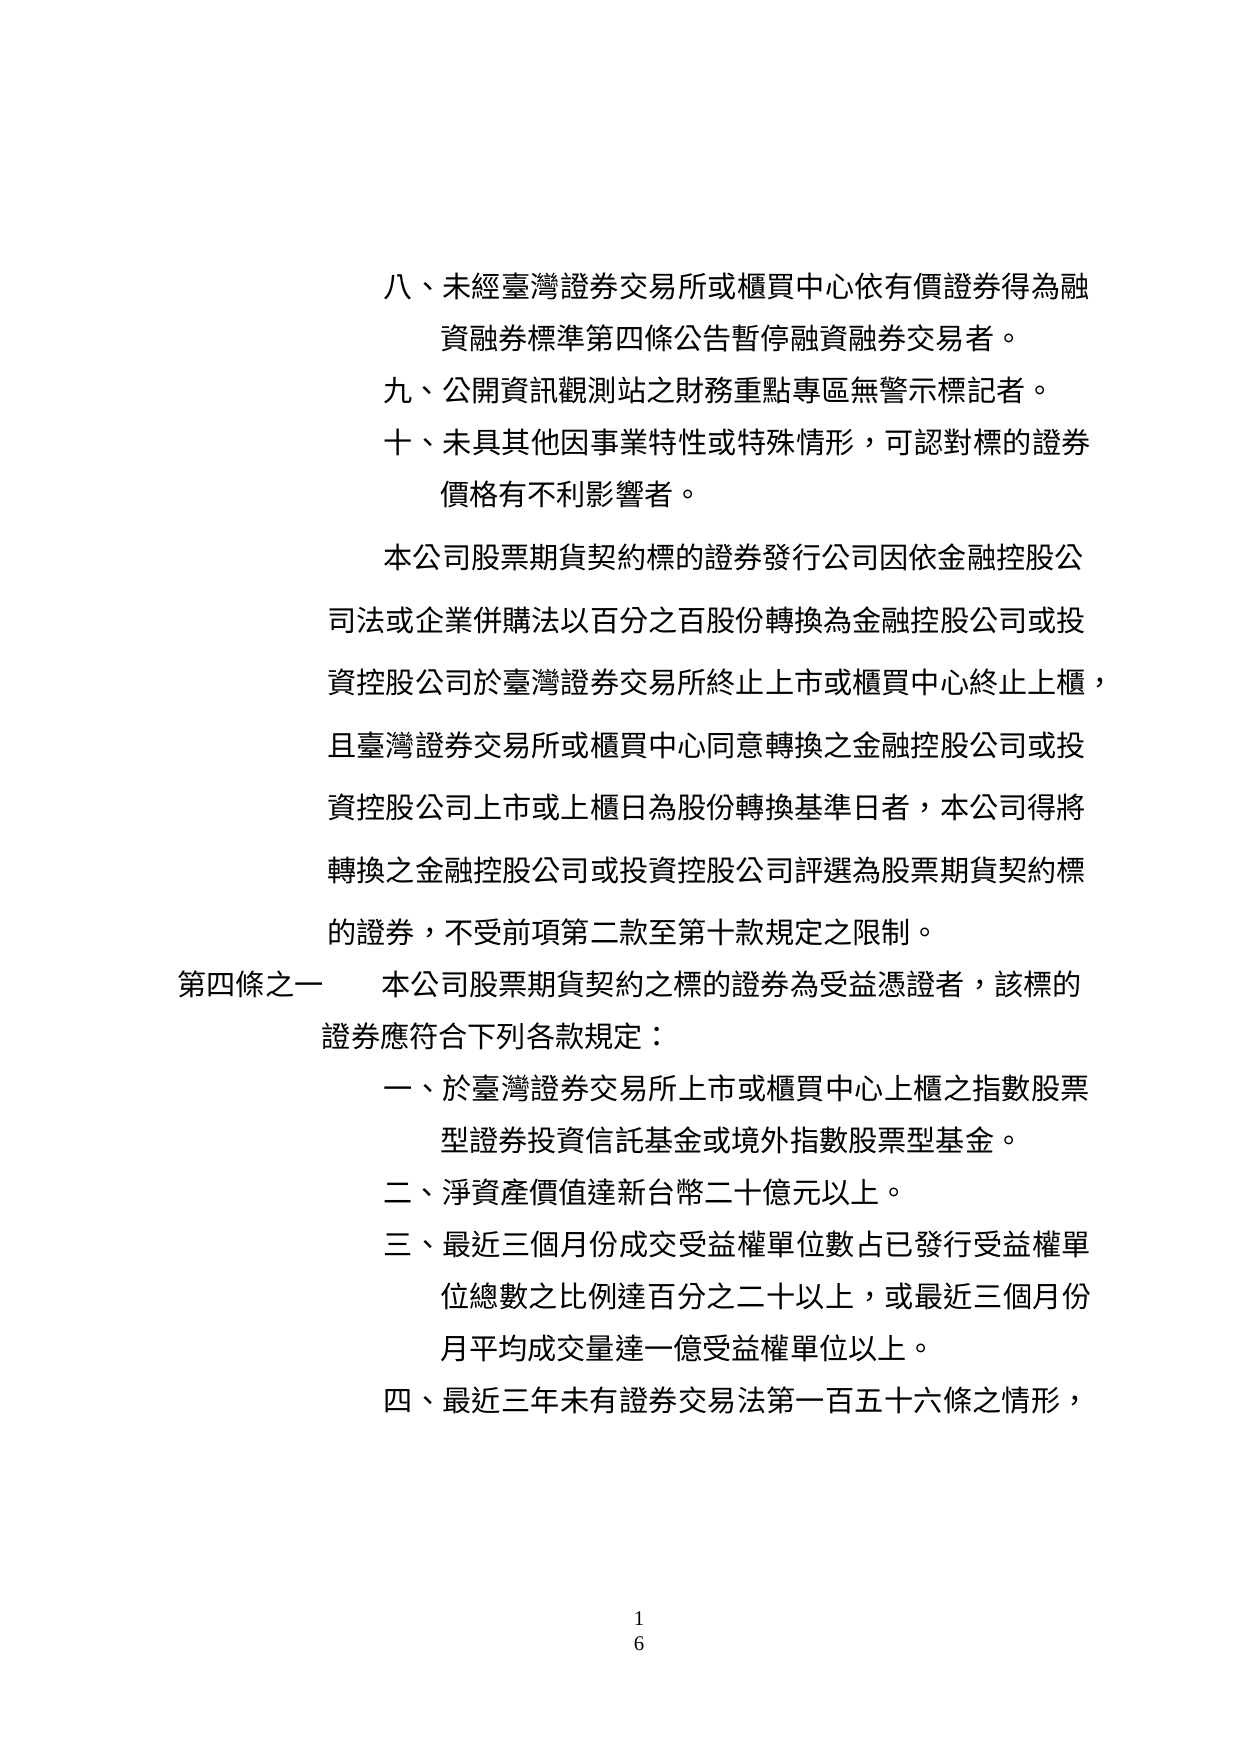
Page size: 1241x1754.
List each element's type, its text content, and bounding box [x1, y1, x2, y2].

text 第四條之一 本公司股票期貨契約之標的證券為受益憑證者，該標的證券應符合下列各款規定： [177, 952, 1092, 1056]
text 本公司股票期貨契約標的證券發行公司因依金融控股公司法或企業併購法以百分之百股份轉換為金融控股公司或投資控股公司於臺灣證券交易所終止上市或櫃買中心終止上櫃，且臺灣證券交易所或櫃買中心同意轉換之金融控股公司或投資控股公司上市或上櫃日為股份轉換基準日者，本公司得將轉換之金融控股公司或投資控股公司評選為股票期貨契約標的證券，不受前項第二款至第十款規定之限制。 [327, 514, 1092, 952]
text 九、公開資訊觀測站之財務重點專區無警示標記者。 [383, 358, 1092, 410]
text 二、淨資產價值達新台幣二十億元以上。 [383, 1160, 1092, 1212]
text 一、於臺灣證券交易所上市或櫃買中心上櫃之指數股票型證券投資信託基金或境外指數股票型基金。 [383, 1056, 1092, 1160]
text 三、最近三個月份成交受益權單位數占已發行受益權單位總數之比例達百分之二十以上，或最近三個月份月平均成交量達一億受益權單位以上。 [383, 1212, 1092, 1368]
text 十、未具其他因事業特性或特殊情形，可認對標的證券價格有不利影響者。 [383, 410, 1092, 514]
text 四、最近三年未有證券交易法第一百五十六條之情形， [383, 1368, 1092, 1420]
text 八、未經臺灣證券交易所或櫃買中心依有價證券得為融資融券標準第四條公告暫停融資融券交易者。 [383, 254, 1092, 358]
